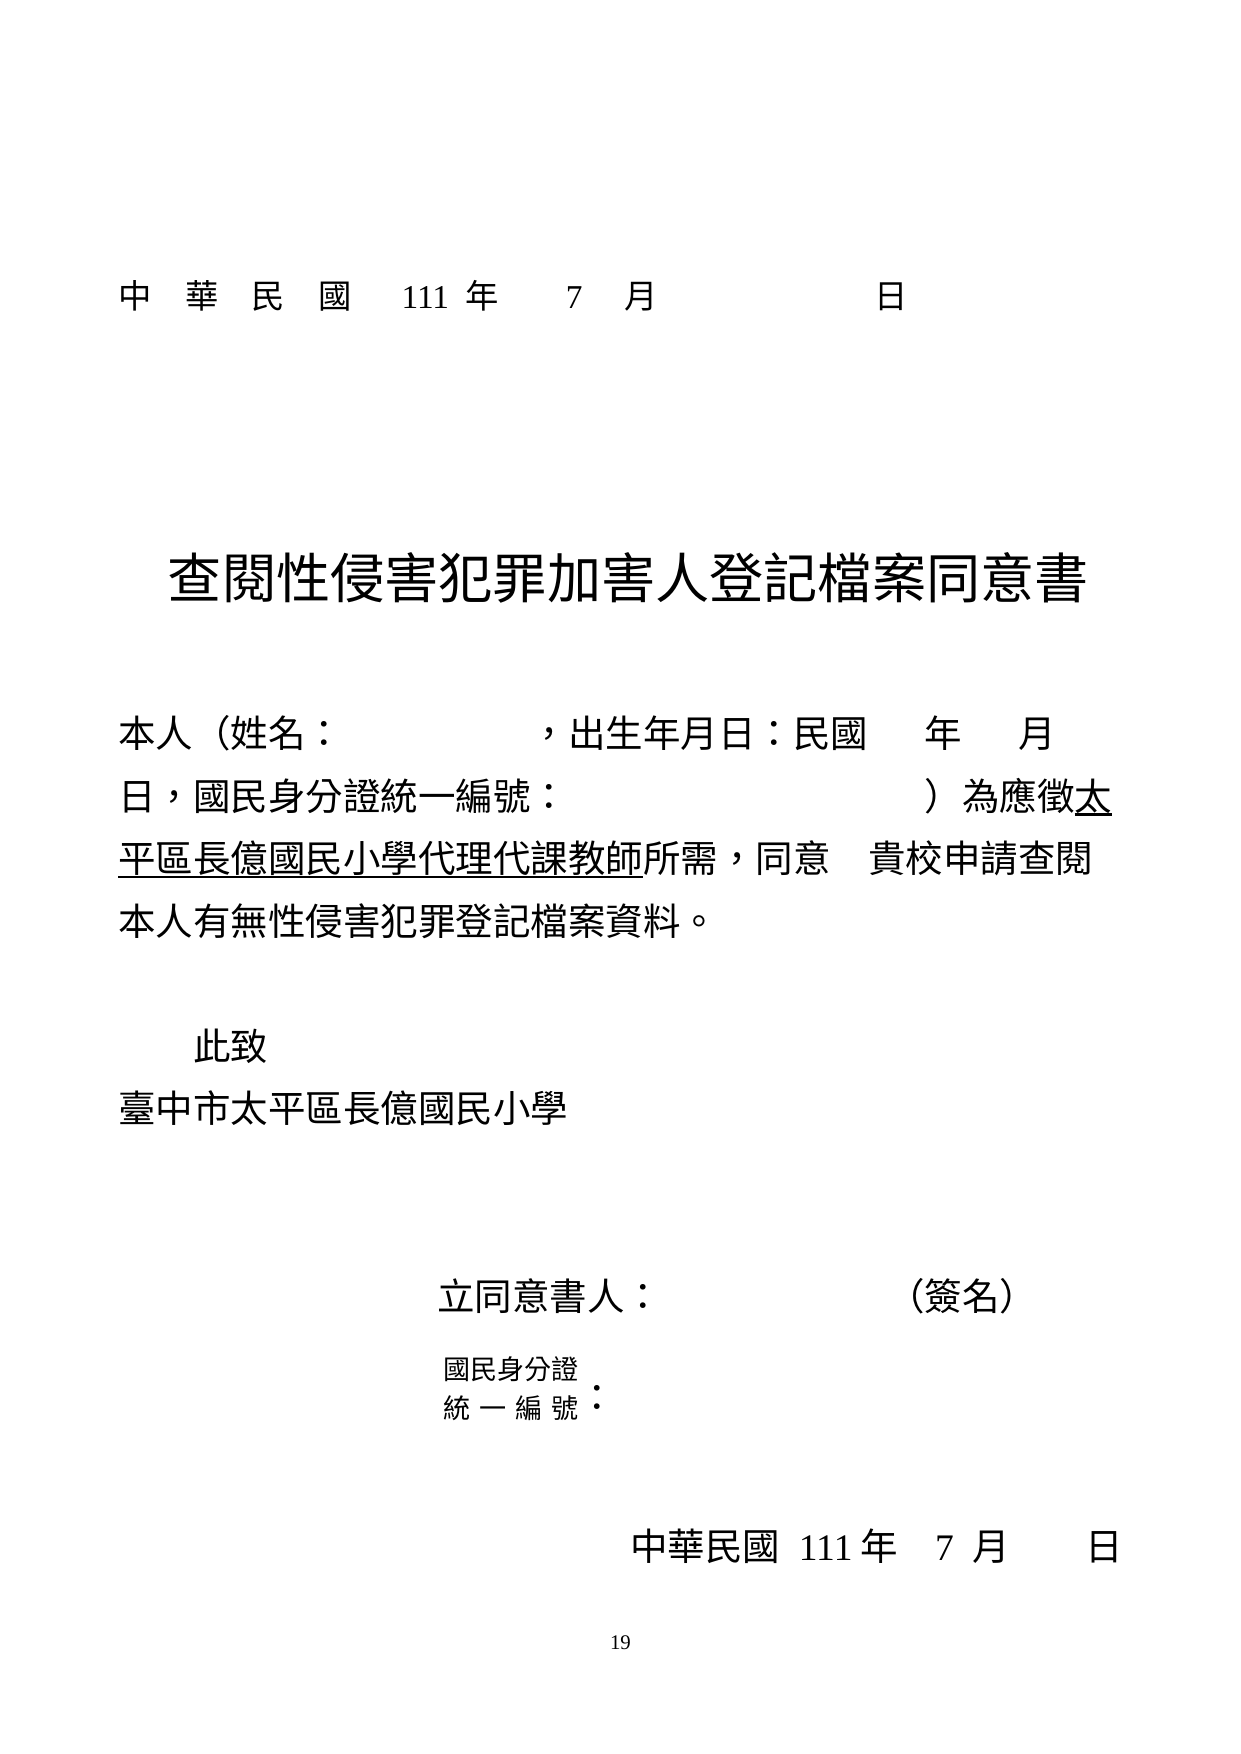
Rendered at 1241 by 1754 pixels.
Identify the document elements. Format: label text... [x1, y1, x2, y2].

text 中華民國 111年 7 月 日 [118, 1502, 1122, 1564]
text 查閱性侵害犯罪加害人登記檔案同意書 [118, 502, 1138, 627]
text 本人（姓名： ，出生年月日：民國 年 月 日，國民身分證統一編號： ）為應徵太平區長億國民小學代理代課教師所需，同意 貴校申請查閱本人有無性侵害犯罪登記檔案資料。 [118, 689, 1122, 939]
text 立同意書人： （簽名） [118, 1252, 1122, 1314]
text 此致 [118, 1002, 1122, 1064]
text 國民身分證統一編號： [118, 1314, 1122, 1439]
text 中 華 民 國 111 年 7 月 日 [118, 252, 1122, 314]
text 臺中市太平區長億國民小學 [118, 1064, 1122, 1127]
